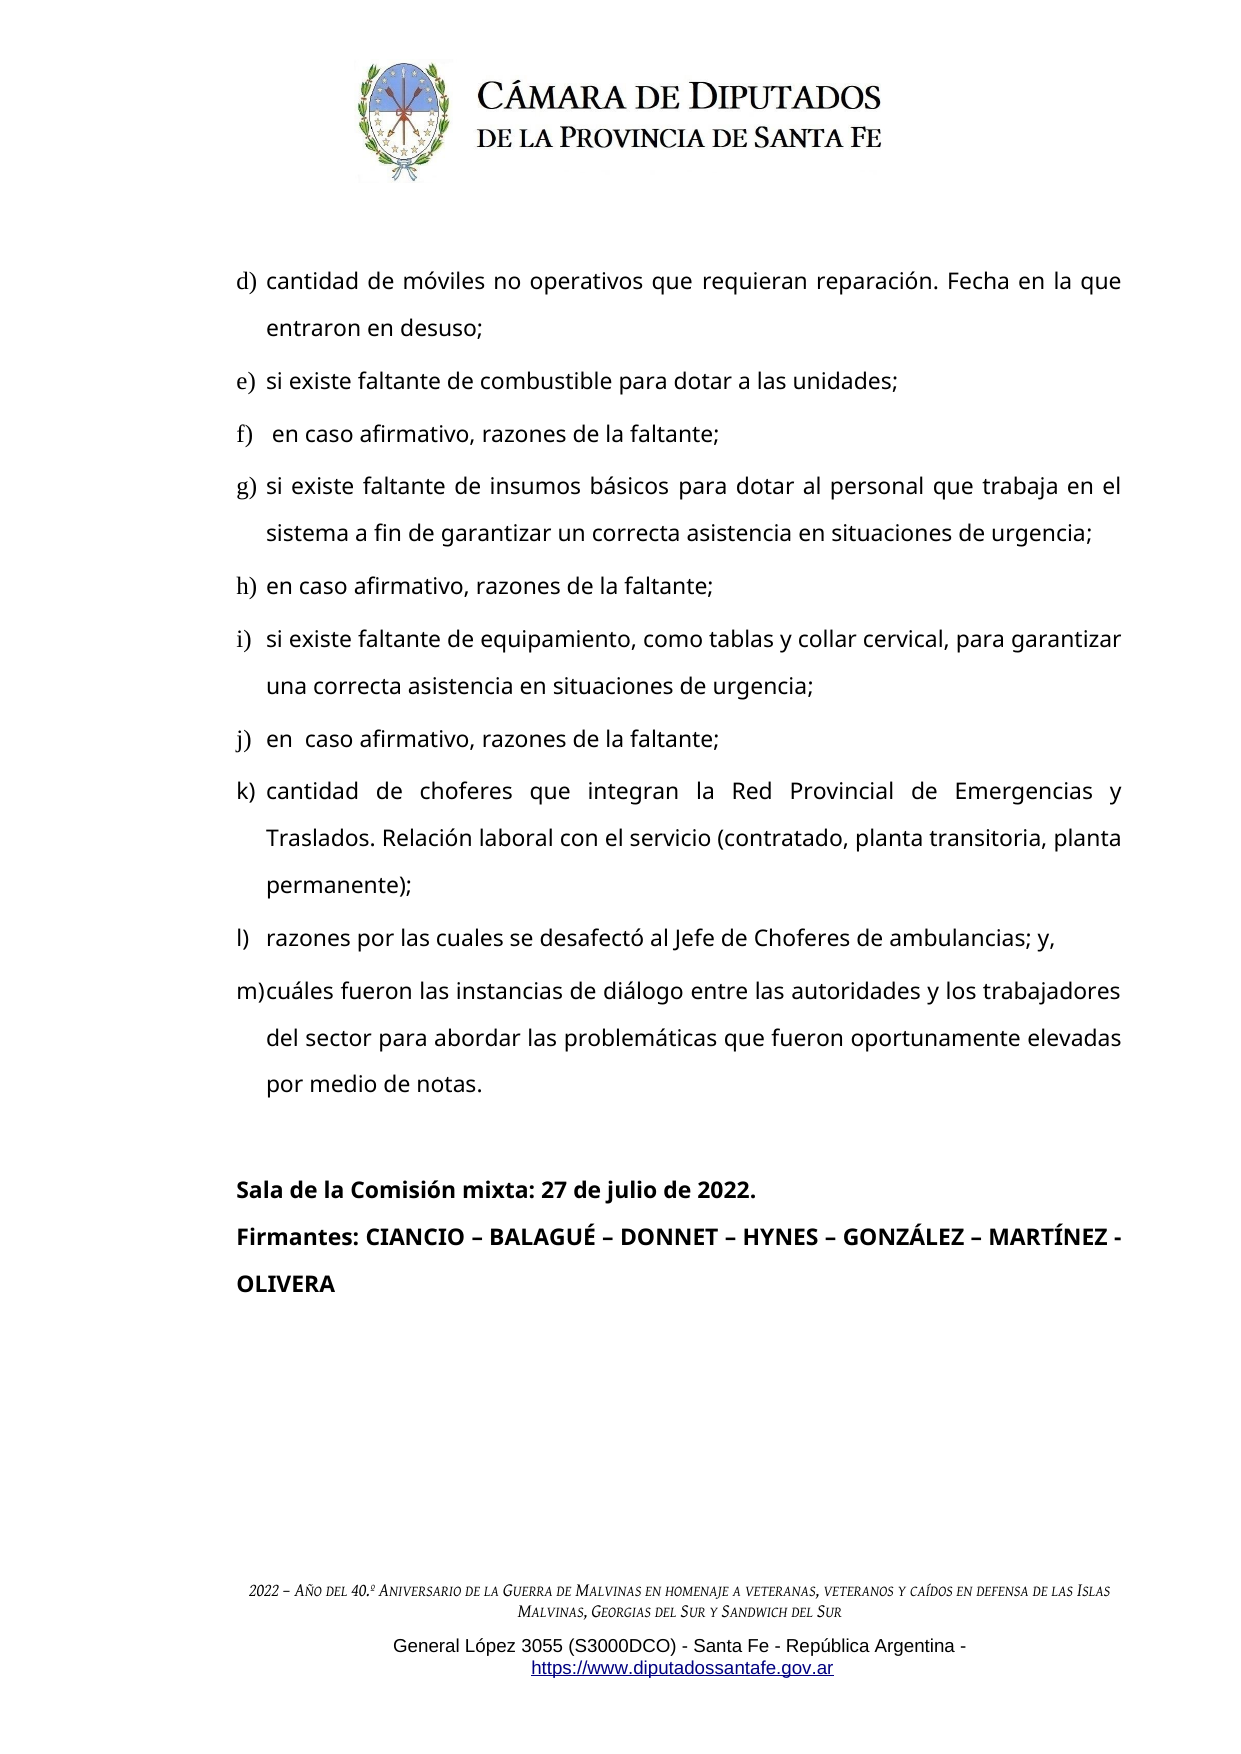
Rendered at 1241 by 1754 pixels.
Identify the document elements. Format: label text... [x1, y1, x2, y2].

text Firmantes: CIANCIO – BALAGUÉ – DONNET – HYNES – GONZÁLEZ – MARTÍNEZ - OLIVERA [236, 1221, 1122, 1299]
text Sala de la Comisión mixta: 27 de julio de 2022. [236, 1174, 1122, 1205]
list cantidad de móviles no operativos que requieran reparación. Fecha en la que entraron en desuso; [236, 265, 1122, 343]
list en caso afirmativo, razones de la faltante; [236, 570, 1122, 601]
list si existe faltante de equipamiento, como tablas y collar cervical, para garantizar una correcta asistencia en situaciones de urgencia; [236, 623, 1122, 701]
list cuáles fueron las instancias de diálogo entre las autoridades y los trabajadores del sector para abordar las problemáticas que fueron oportunamente elevadas por medio de notas. [236, 975, 1122, 1100]
list si existe faltante de insumos básicos para dotar al personal que trabaja en el sistema a fin de garantizar un correcta asistencia en situaciones de urgencia; [236, 470, 1122, 548]
list en caso afirmativo, razones de la faltante; [236, 722, 1122, 754]
picture [354, 59, 886, 183]
list cantidad de choferes que integran la Red Provincial de Emergencias y Traslados. Relación laboral con el servicio (contratado, planta transitoria, planta permanente); [236, 775, 1122, 900]
list en caso afirmativo, razones de la faltante; [236, 417, 1122, 449]
list razones por las cuales se desafectó al Jefe de Choferes de ambulancias; y, [236, 922, 1122, 953]
list si existe faltante de combustible para dotar a las unidades; [236, 365, 1122, 396]
